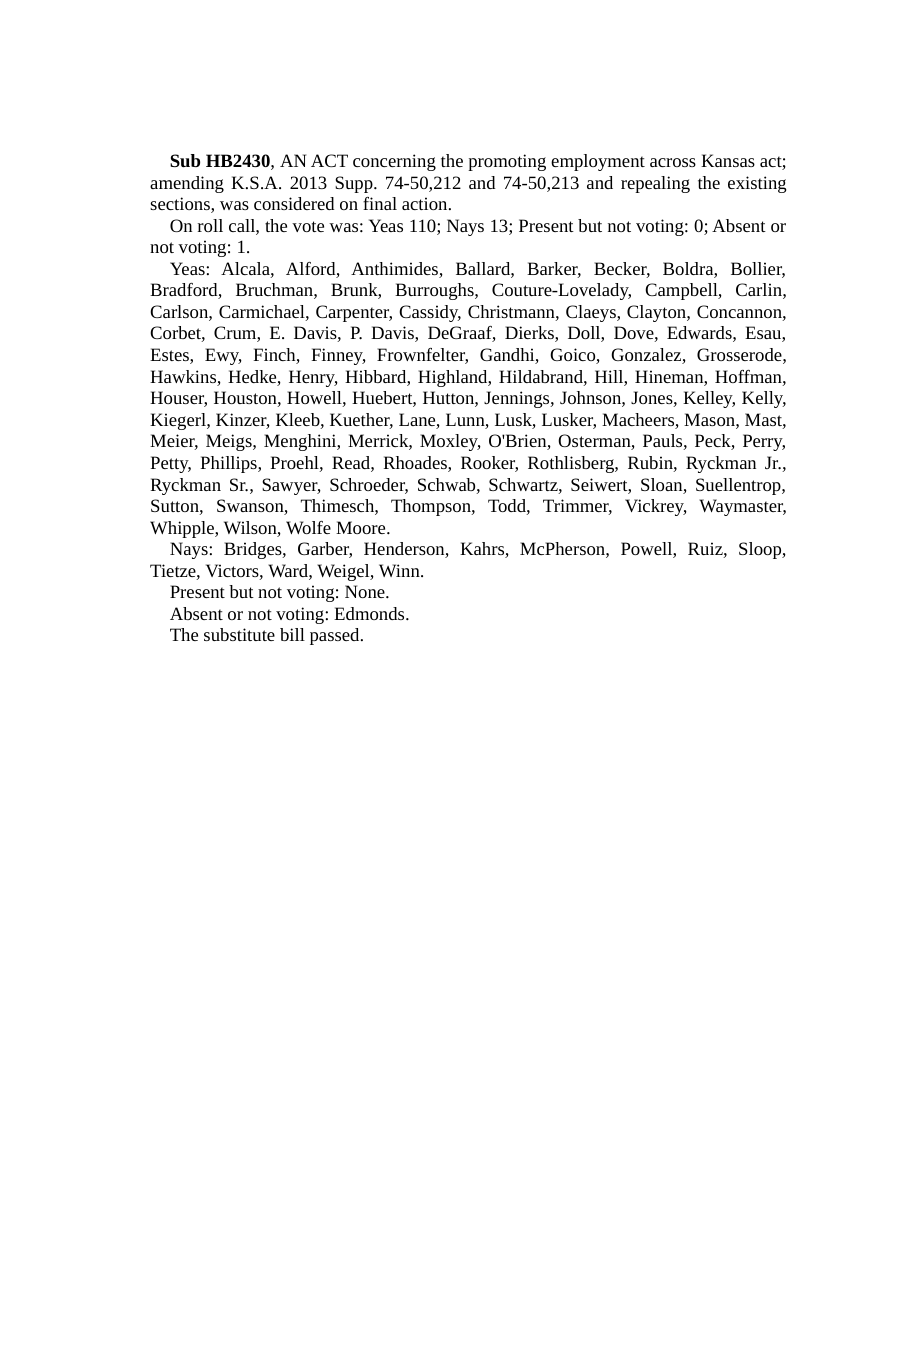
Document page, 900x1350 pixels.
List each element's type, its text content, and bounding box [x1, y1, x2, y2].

text The substitute bill passed. [150, 624, 787, 646]
text Nays: Bridges, Garber, Henderson, Kahrs, McPherson, Powell, Ruiz, Sloop, Tietze, Victors, Ward, Weigel, Winn. [150, 538, 787, 581]
text On roll call, the vote was: Yeas 110; Nays 13; Present but not voting: 0; Absent or not voting: 1. [150, 215, 787, 258]
text Absent or not voting: Edmonds. [150, 603, 787, 624]
text Present but not voting: None. [150, 581, 787, 603]
text Sub HB2430, AN ACT concerning the promoting employment across Kansas act; amending K.S.A. 2013 Supp. 74-50,212 and 74-50,213 and repealing the existing sections, was considered on final action. [150, 150, 787, 215]
text Yeas: Alcala, Alford, Anthimides, Ballard, Barker, Becker, Boldra, Bollier, Bradford, Bruchman, Brunk, Burroughs, Couture-Lovelady, Campbell, Carlin, Carlson, Carmichael, Carpenter, Cassidy, Christmann, Claeys, Clayton, Concannon, Corbet, Crum, E. Davis, P. Davis, DeGraaf, Dierks, Doll, Dove, Edwards, Esau, Estes, Ewy, Finch, Finney, Frownfelter, Gandhi, Goico, Gonzalez, Grosserode, Hawkins, Hedke, Henry, Hibbard, Highland, Hildabrand, Hill, Hineman, Hoffman, Houser, Houston, Howell, Huebert, Hutton, Jennings, Johnson, Jones, Kelley, Kelly, Kiegerl, Kinzer, Kleeb, Kuether, Lane, Lunn, Lusk, Lusker, Macheers, Mason, Mast, Meier, Meigs, Menghini, Merrick, Moxley, O'Brien, Osterman, Pauls, Peck, Perry, Petty, Phillips, Proehl, Read, Rhoades, Rooker, Rothlisberg, Rubin, Ryckman Jr., Ryckman Sr., Sawyer, Schroeder, Schwab, Schwartz, Seiwert, Sloan, Suellentrop, Sutton, Swanson, Thimesch, Thompson, Todd, Trimmer, Vickrey, Waymaster, Whipple, Wilson, Wolfe Moore. [150, 258, 787, 538]
